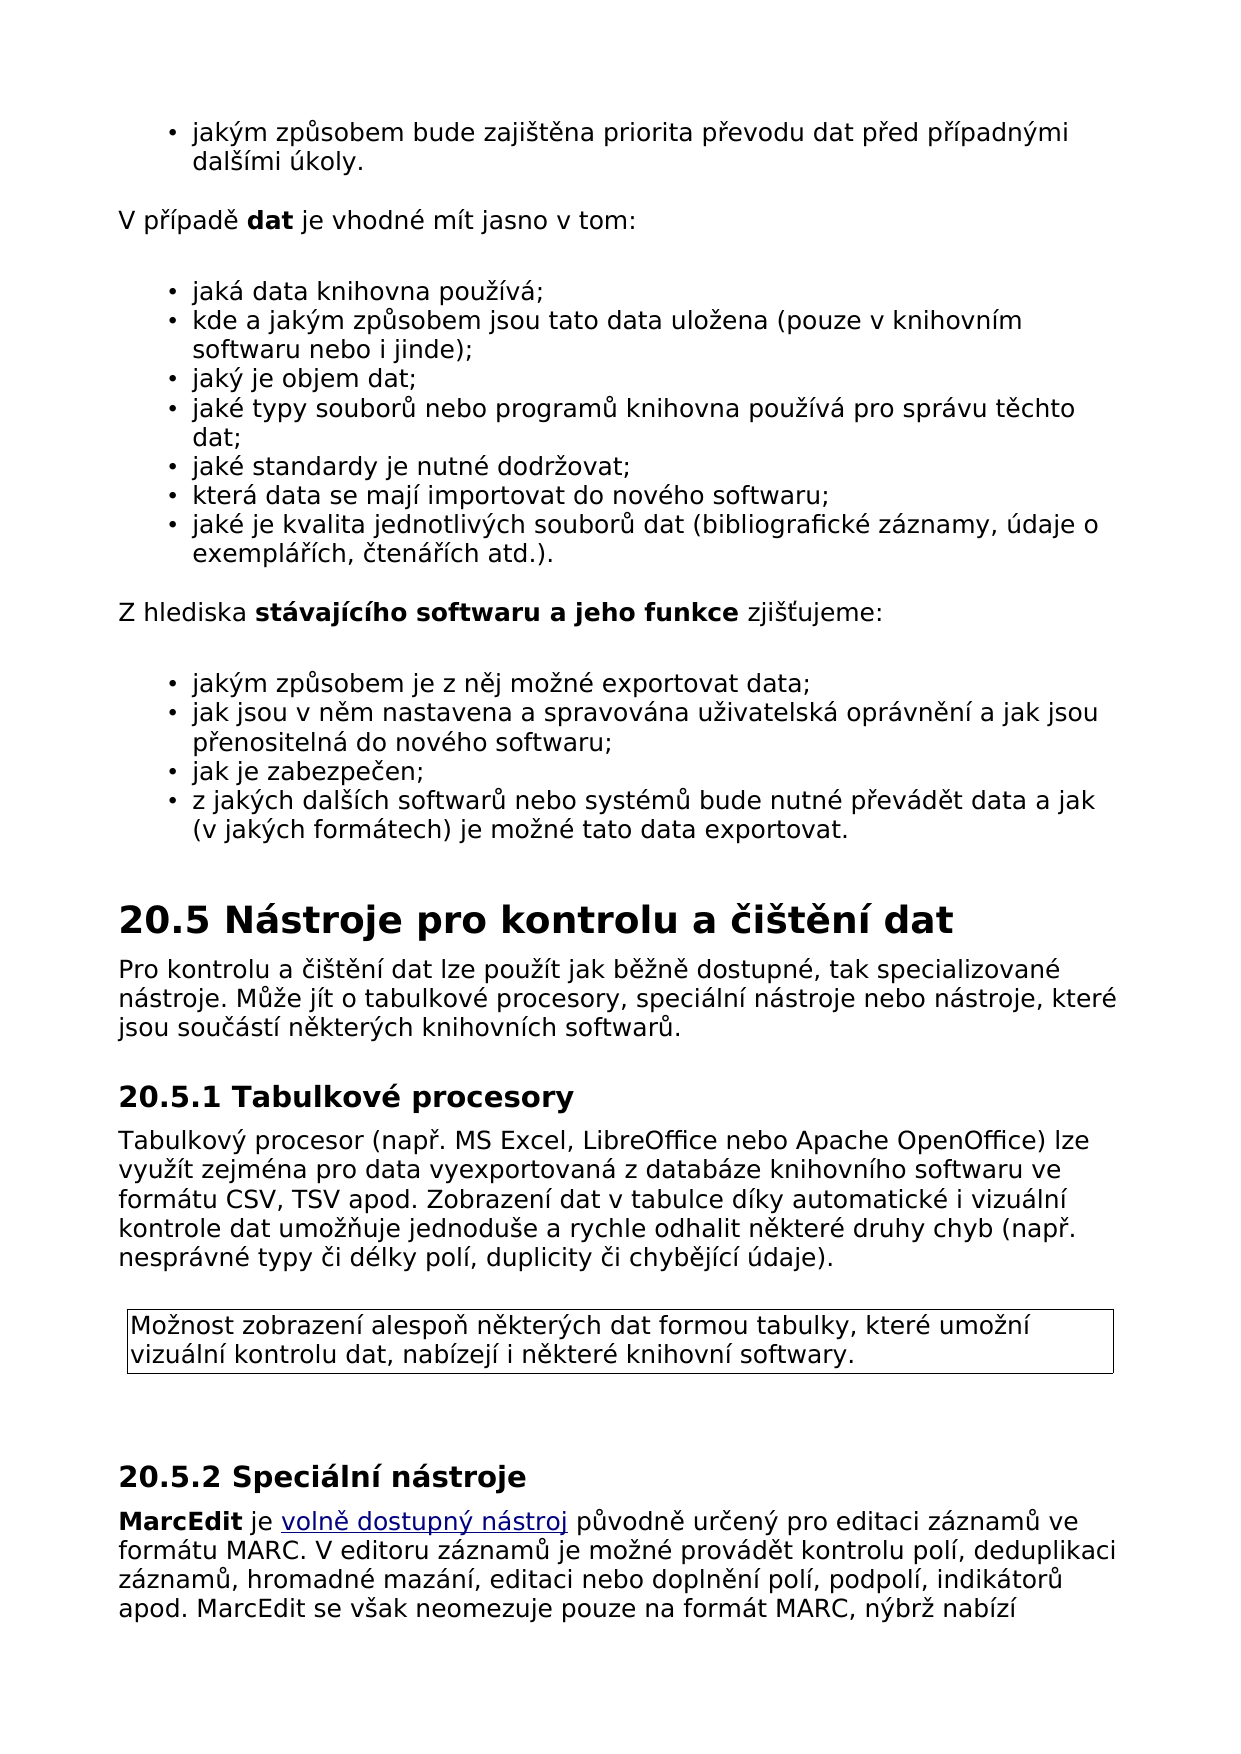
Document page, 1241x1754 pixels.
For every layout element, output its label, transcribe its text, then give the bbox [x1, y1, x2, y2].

list jak jsou v něm nastavena a spravována uživatelská oprávnění a jak jsou přenositelná do nového softwaru; [177, 698, 1122, 757]
text Tabulkový procesor (např. MS Excel, LibreOffice nebo Apache OpenOffice) lze využít zejména pro data vyexportovaná z databáze knihovního softwaru ve formátu CSV, TSV apod. Zobrazení dat v tabulce díky automatické i vizuální kontrole dat umožňuje jednoduše a rychle odhalit některé druhy chyb (např. nesprávné typy či délky polí, duplicity či chybějící údaje). [118, 1126, 1122, 1272]
list jaký je objem dat; [177, 364, 1122, 394]
text MarcEdit je volně dostupný nástroj původně určený pro editaci záznamů ve formátu MARC. V editoru záznamů je možné provádět kontrolu polí, deduplikaci záznamů, hromadné mazání, editaci nebo doplnění polí, podpolí, indikátorů apod. MarcEdit se však neomezuje pouze na formát MARC, nýbrž nabízí [118, 1507, 1122, 1623]
subtitle 20.5.1 Tabulkové procesory [118, 1080, 1122, 1114]
list jakým způsobem je z něj možné exportovat data; [177, 669, 1122, 698]
list jakým způsobem bude zajištěna priorita převodu dat před případnými dalšími úkoly. [177, 118, 1122, 176]
list jaké typy souborů nebo programů knihovna používá pro správu těchto dat; [177, 394, 1122, 452]
subtitle 20.5 Nástroje pro kontrolu a čištění dat [118, 899, 1122, 942]
text Z hlediska stávajícího softwaru a jeho funkce zjišťujeme: [118, 598, 1122, 627]
text V případě dat je vhodné mít jasno v tom: [118, 206, 1122, 235]
list kde a jakým způsobem jsou tato data uložena (pouze v knihovním softwaru nebo i jinde); [177, 306, 1122, 364]
list jaká data knihovna používá; [177, 277, 1122, 306]
list jaké je kvalita jednotlivých souborů dat (bibliografické záznamy, údaje o exemplářích, čtenářích atd.). [177, 510, 1122, 569]
subtitle 20.5.2 Speciální nástroje [118, 1460, 1122, 1494]
text Pro kontrolu a čištění dat lze použít jak běžně dostupné, tak specializované nástroje. Může jít o tabulkové procesory, speciální nástroje nebo nástroje, které jsou součástí některých knihovních softwarů. [118, 955, 1122, 1042]
list jaké standardy je nutné dodržovat; [177, 452, 1122, 481]
table_header Možnost zobrazení alespoň některých dat formou tabulky, které umožní vizuální kontrolu dat, nabízejí i některé knihovní softwary. [128, 1310, 1113, 1373]
list která data se mají importovat do nového softwaru; [177, 481, 1122, 510]
list z jakých dalších softwarů nebo systémů bude nutné převádět data a jak (v jakých formátech) je možné tato data exportovat. [177, 786, 1122, 844]
list jak je zabezpečen; [177, 757, 1122, 786]
